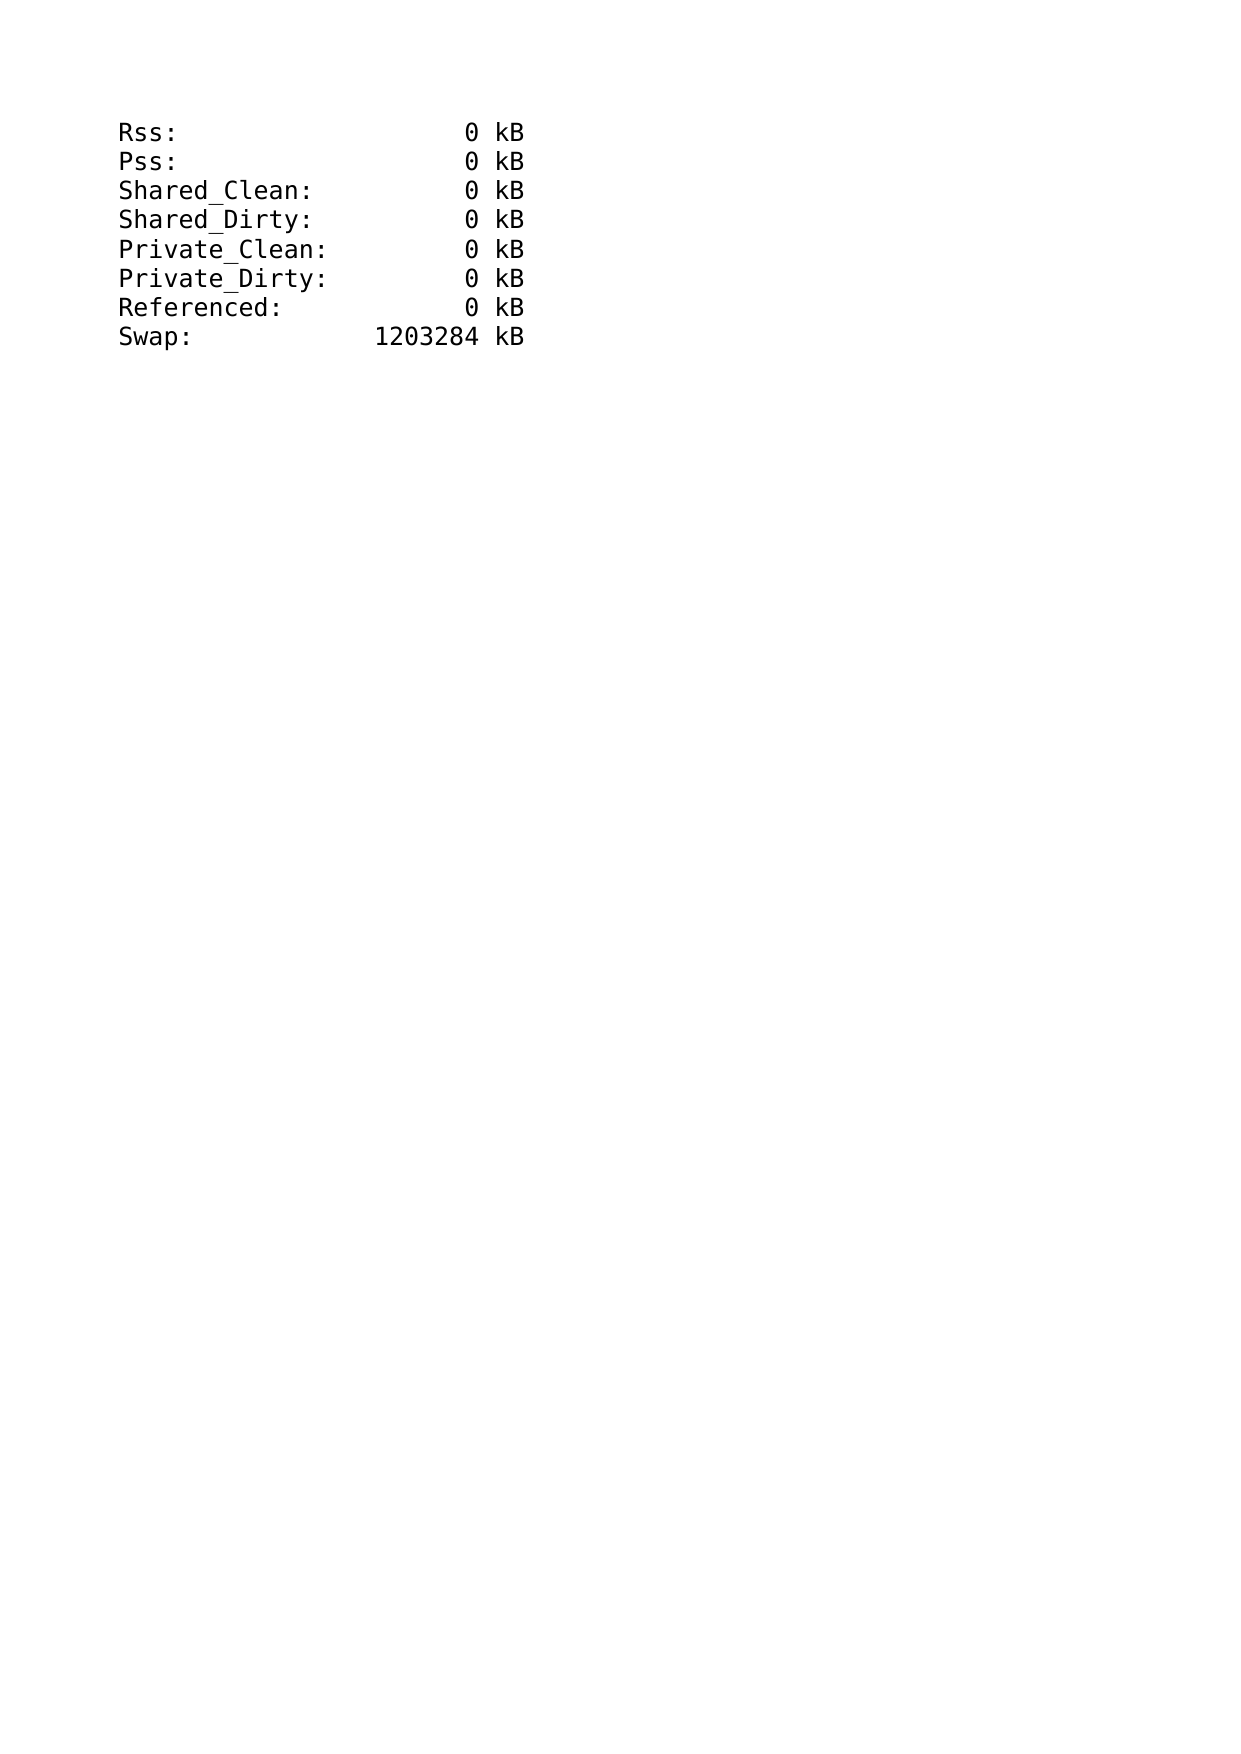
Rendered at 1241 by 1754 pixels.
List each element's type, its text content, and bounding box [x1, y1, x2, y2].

text Rss: 0 kB Pss: 0 kB Shared_Clean: 0 kB Shared_Dirty: 0 kB Private_Clean: 0 kB Private_Dirty: 0 kB Referenced: 0 kB Swap: 1203284 kB [118, 118, 1122, 351]
